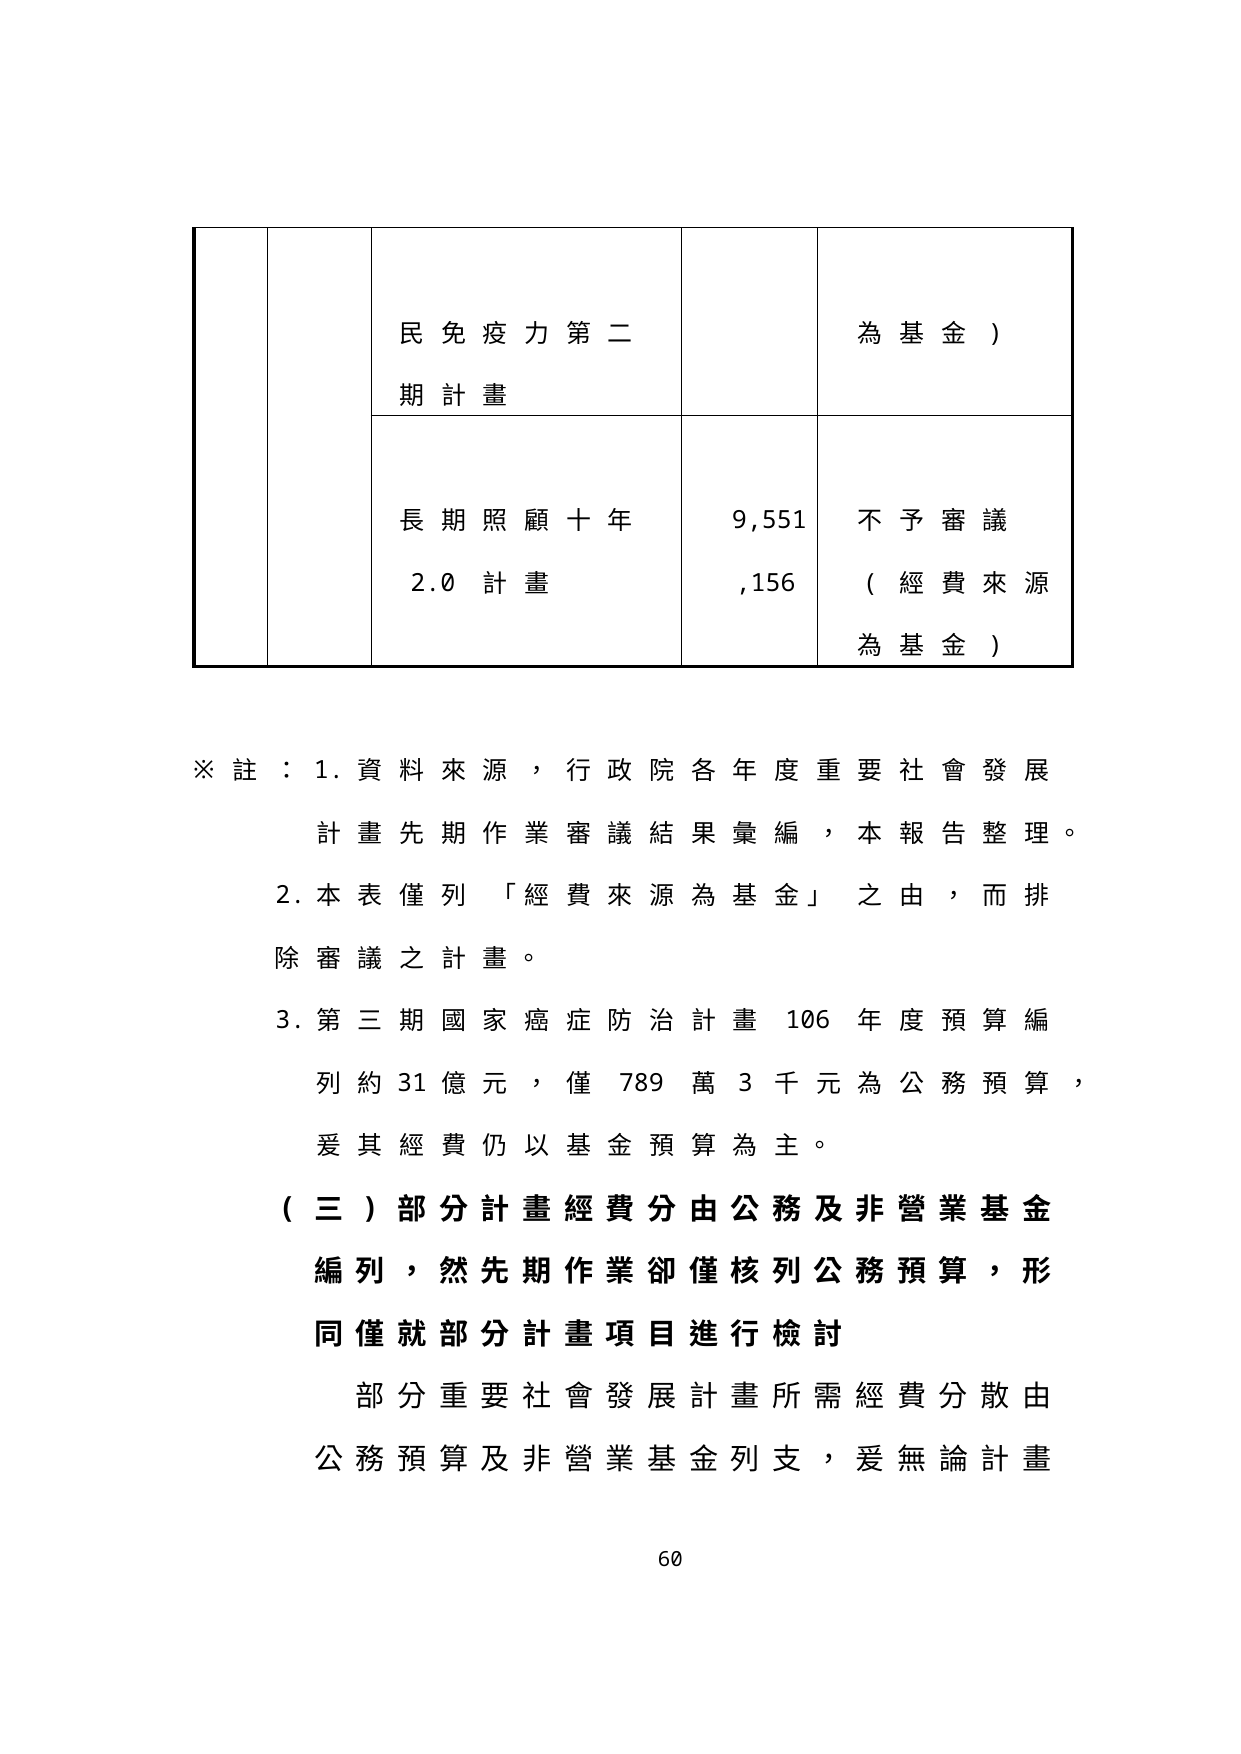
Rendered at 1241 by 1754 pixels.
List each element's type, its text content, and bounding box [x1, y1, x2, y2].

table_cell 長期照顧十年2.0計畫 [372, 416, 681, 665]
text 部分重要社會發展計畫所需經費分散由公務預算及非營業基金列支，爰無論計畫之事前審議、年度執行成效檢討或概算額度核列，均應就整體計畫通盤檢視，不宜因預算來源不同而有所差異。惟依國發會先期作業審議結果，其對於年度經費分散於公務預算及非營業基金之計畫，僅核列公務預算部分，非營業基金編列額度之妥適性則未置可否，致部分計畫公務預算雖經檢討減編，然基金預算卻依原規劃編列，甚或有提高額度之情事(詳如附表3-2-3)，如衛生福利部國民口腔健康促進計畫，107年度公務預算編列數3億5,595萬4千元雖低於計畫需求數6億5,100萬元，然非營業基金編列3億4,527萬2千元，反高於原計畫數3億1,000萬元。按該計畫雖就各推動項目明列經費來源，然各執行項目間多具關聯性，執行進度、成效及次年度概算配置之妥適性實不宜切割檢視，國發會先期作業審議僅核列公務預算之作法，形同僅檢討部分計畫內容，難達資源管控之效。 [271, 1352, 1058, 1477]
table_cell [268, 228, 371, 665]
table_cell [682, 228, 817, 415]
table_cell 為基金) [818, 228, 1071, 415]
text (三)部分計畫經費分由公務及非營業基金編列，然先期作業卻僅核列公務預算，形同僅就部分計畫項目進行檢討 [242, 1165, 1058, 1352]
text 3.第三期國家癌症防治計畫106年度預算編列約31億元，僅789萬3千元為公務預算，爰其經費仍以基金預算為主。 [183, 977, 1058, 1165]
text 2.本表僅列「經費來源為基金」之由，而排除審議之計畫。 [183, 852, 1058, 977]
text ※註：1.資料來源，行政院各年度重要社會發展計畫先期作業審議結果彙編，本報告整理。 [183, 727, 1058, 852]
table_cell 不予審議(經費來源為基金) [818, 416, 1071, 665]
table_cell 9,551,156 [682, 416, 817, 665]
table_cell [196, 228, 267, 665]
table_cell 民免疫力第二期計畫 [372, 228, 681, 415]
